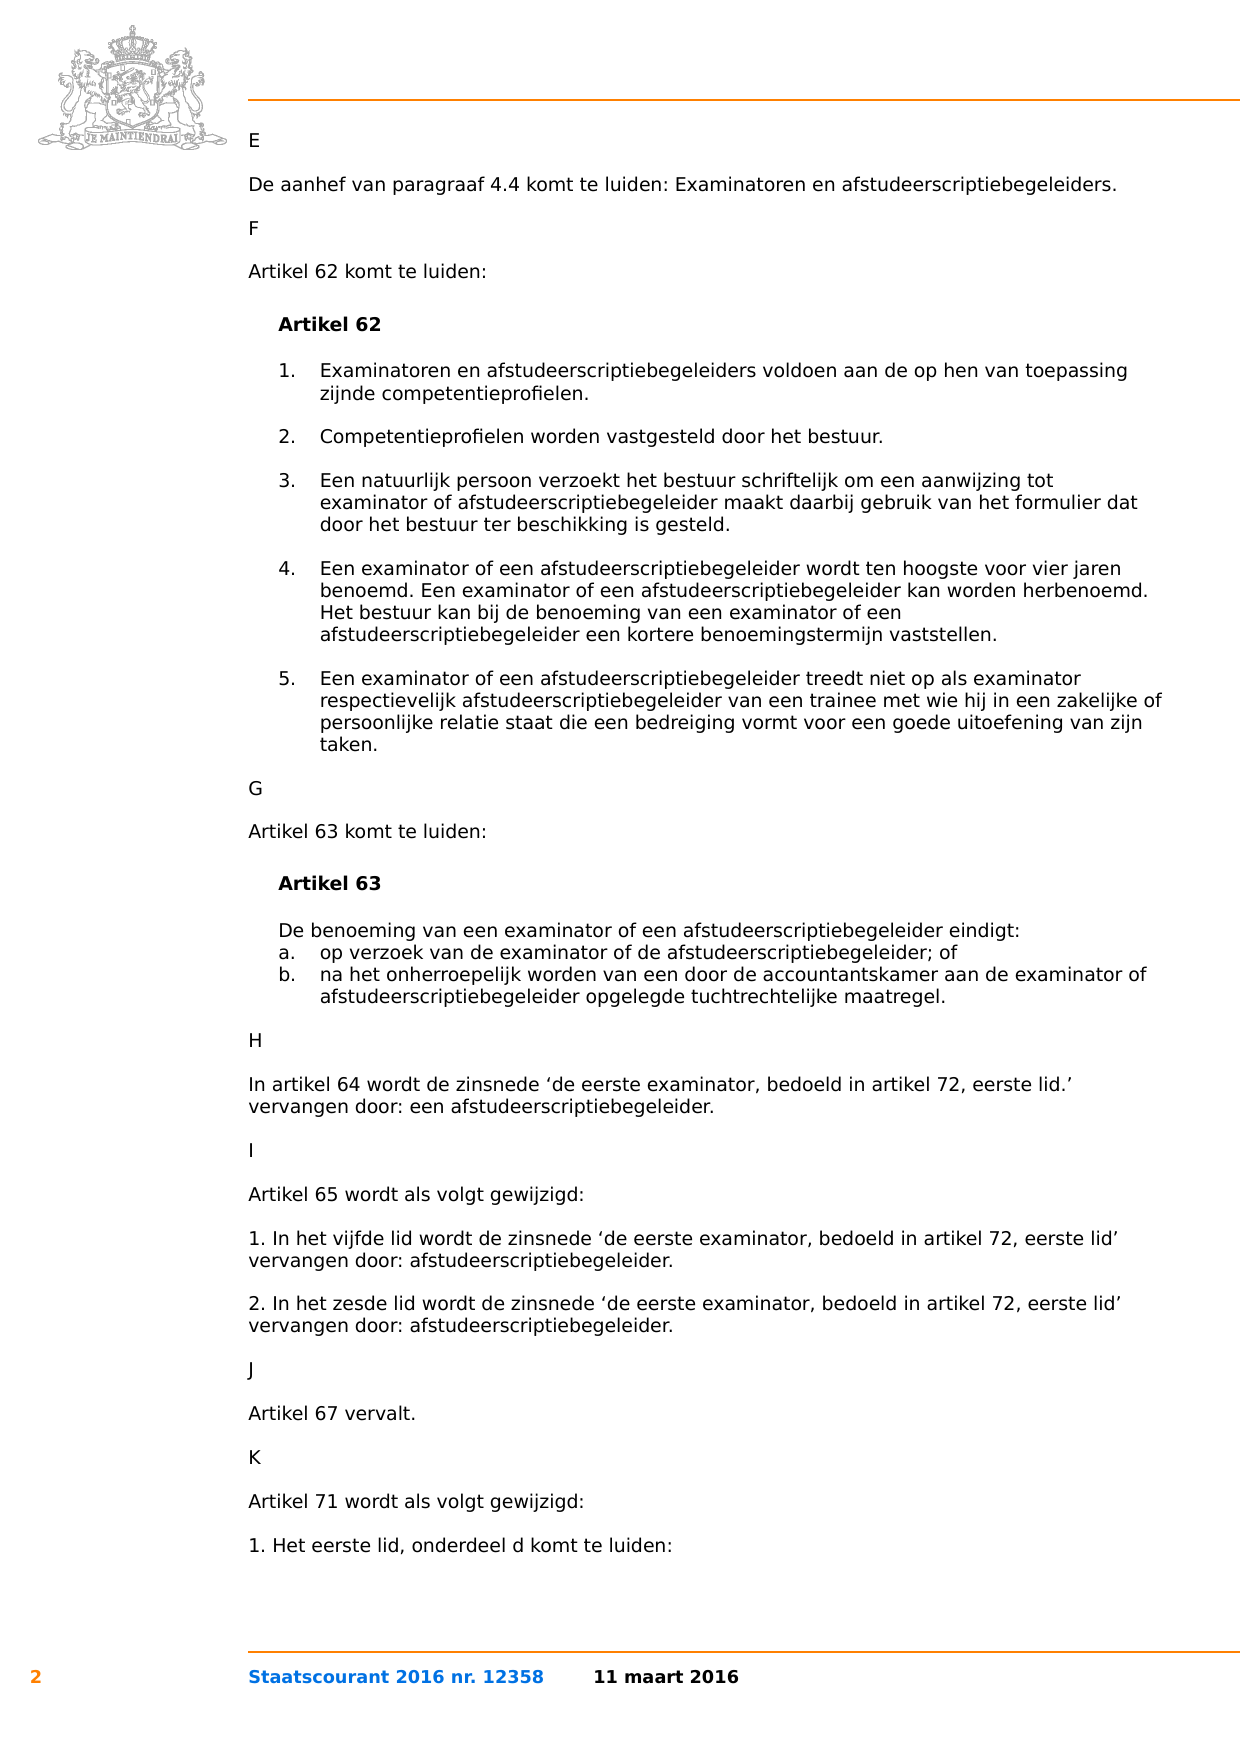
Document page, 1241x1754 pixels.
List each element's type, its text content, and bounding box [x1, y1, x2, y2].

subtitle Artikel 62 [278, 313, 1163, 335]
text Artikel 67 vervalt. [248, 1403, 1163, 1425]
text In artikel 64 wordt de zinsnede ‘de eerste examinator, bedoeld in artikel 72, eerste lid.’ vervangen door: een afstudeerscriptiebegeleider. [248, 1074, 1163, 1118]
text Artikel 62 komt te luiden: [248, 261, 1163, 283]
text Artikel 63 komt te luiden: [248, 821, 1163, 843]
text Artikel 71 wordt als volgt gewijzigd: [248, 1491, 1163, 1513]
text b. na het onherroepelijk worden van een door de accountantskamer aan de examinator of afstudeerscriptiebegeleider opgelegde tuchtrechtelijke maatregel. [278, 964, 1163, 1008]
text F [248, 218, 1163, 239]
text H [248, 1030, 1163, 1052]
text E [248, 130, 1163, 152]
text 2. Competentieprofielen worden vastgesteld door het bestuur. [278, 426, 1163, 448]
text K [248, 1447, 1163, 1469]
text G [248, 777, 1163, 799]
picture [38, 25, 227, 150]
text J [248, 1359, 1163, 1381]
text 4. Een examinator of een afstudeerscriptiebegeleider wordt ten hoogste voor vier jaren benoemd. Een examinator of een afstudeerscriptiebegeleider kan worden herbenoemd. Het bestuur kan bij de benoeming van een examinator of een afstudeerscriptiebegeleider een kortere benoemingstermijn vaststellen. [278, 558, 1163, 646]
subtitle Artikel 63 [278, 873, 1163, 895]
text 1. Het eerste lid, onderdeel d komt te luiden: [248, 1534, 1163, 1557]
text 3. Een natuurlijk persoon verzoekt het bestuur schriftelijk om een aanwijzing tot examinator of afstudeerscriptiebegeleider maakt daarbij gebruik van het formulier dat door het bestuur ter beschikking is gesteld. [278, 470, 1163, 536]
text 1. In het vijfde lid wordt de zinsnede ‘de eerste examinator, bedoeld in artikel 72, eerste lid’ vervangen door: afstudeerscriptiebegeleider. [248, 1227, 1163, 1271]
text De benoeming van een examinator of een afstudeerscriptiebegeleider eindigt: [278, 920, 1163, 942]
text I [248, 1140, 1163, 1162]
text De aanhef van paragraaf 4.4 komt te luiden: Examinatoren en afstudeerscriptiebegeleiders. [248, 174, 1163, 196]
text 5. Een examinator of een afstudeerscriptiebegeleider treedt niet op als examinator respectievelijk afstudeerscriptiebegeleider van een trainee met wie hij in een zakelijke of persoonlijke relatie staat die een bedreiging vormt voor een goede uitoefening van zijn taken. [278, 668, 1163, 756]
text a. op verzoek van de examinator of de afstudeerscriptiebegeleider; of [278, 942, 1163, 964]
text Artikel 65 wordt als volgt gewijzigd: [248, 1184, 1163, 1206]
text 2. In het zesde lid wordt de zinsnede ‘de eerste examinator, bedoeld in artikel 72, eerste lid’ vervangen door: afstudeerscriptiebegeleider. [248, 1293, 1163, 1337]
text 1. Examinatoren en afstudeerscriptiebegeleiders voldoen aan de op hen van toepassing zijnde competentieprofielen. [278, 360, 1163, 404]
